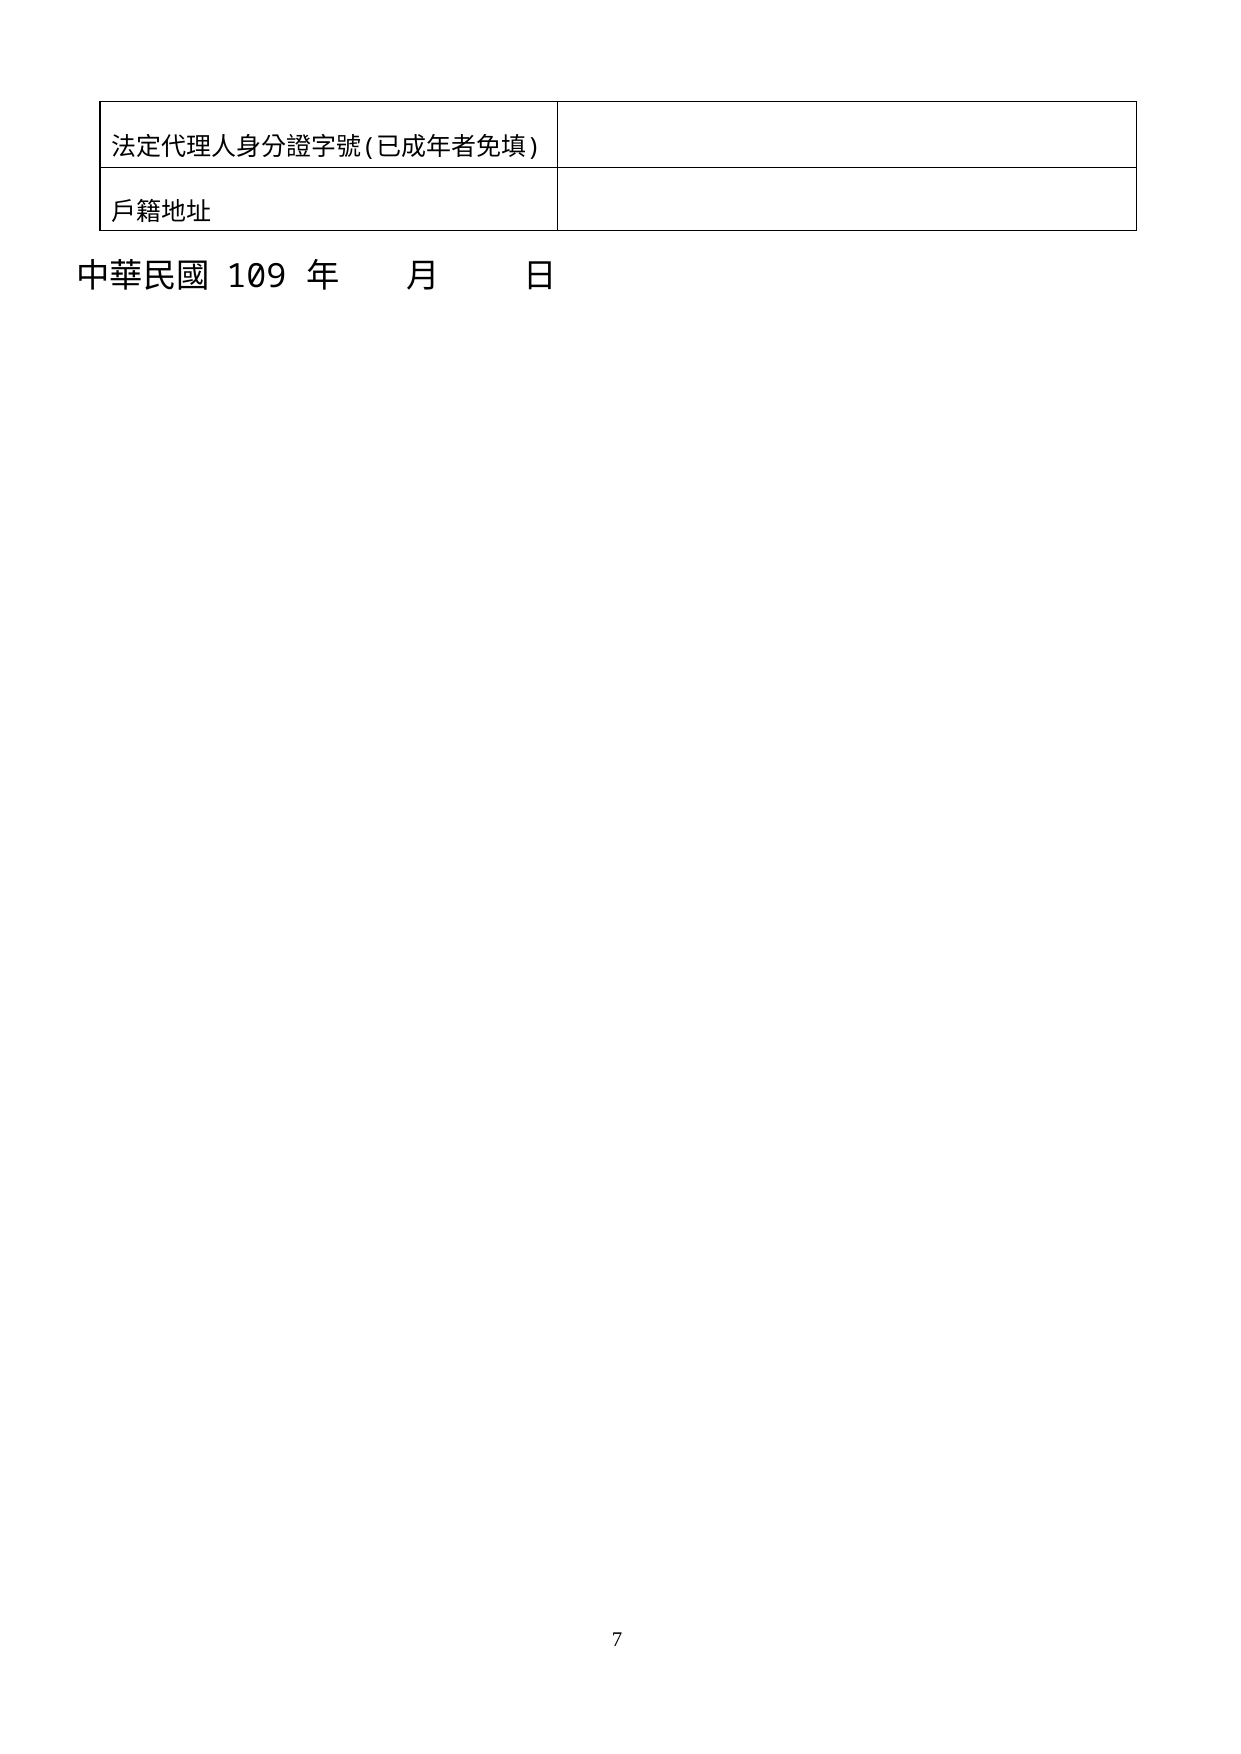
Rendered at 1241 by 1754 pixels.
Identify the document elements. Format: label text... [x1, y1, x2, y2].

table_cell [558, 102, 1136, 167]
table_cell 戶籍地址 [101, 168, 557, 230]
table_cell 法定代理人身分證字號(已成年者免填) [101, 102, 557, 167]
table_cell [558, 168, 1136, 230]
text 中華民國 109 年 月 日 [76, 231, 1122, 294]
